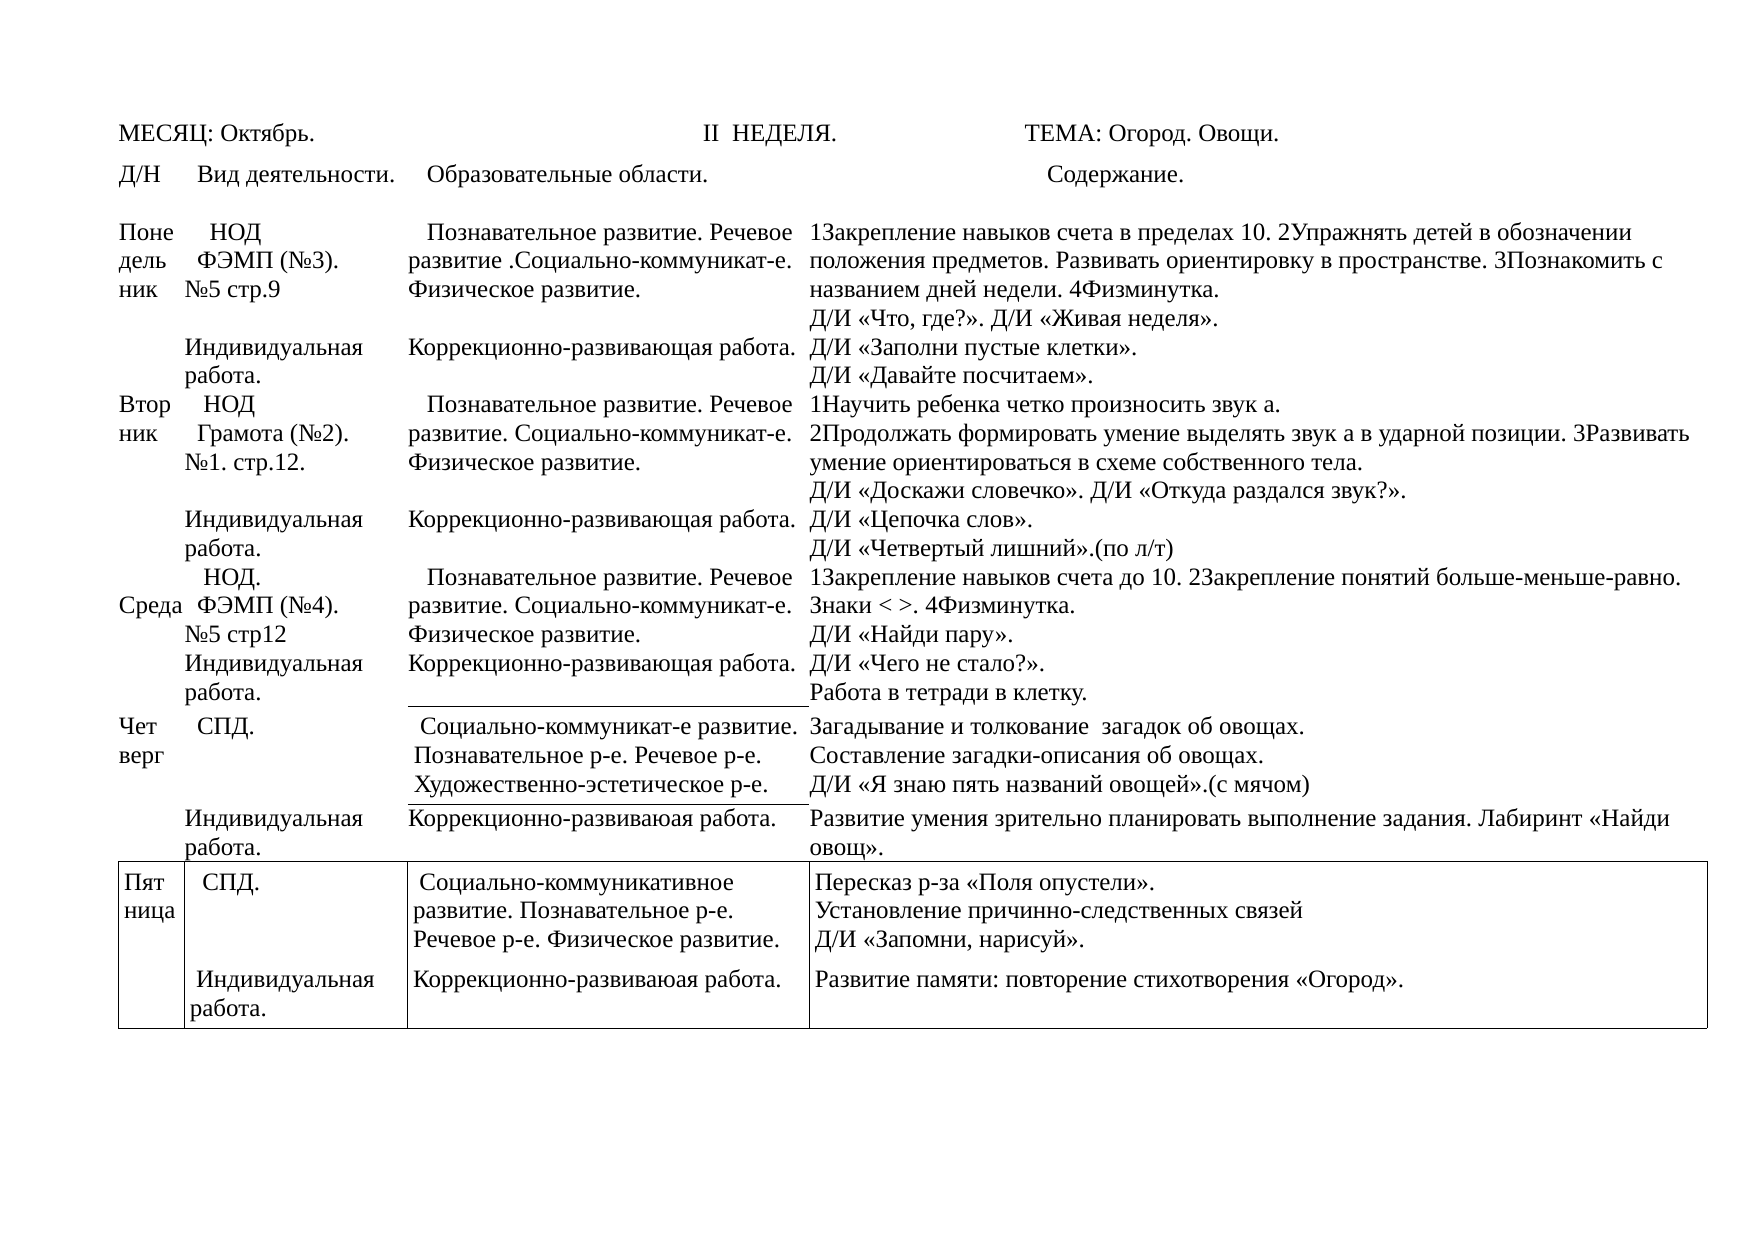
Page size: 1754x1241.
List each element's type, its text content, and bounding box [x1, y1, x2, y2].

table_cell Втор ник [119, 389, 184, 504]
table_cell Коррекционно-развивающая работа. [408, 504, 809, 562]
table_cell [119, 804, 184, 861]
table_header СПД. [185, 862, 407, 959]
table_cell Индивидуальная работа. [184, 332, 408, 389]
table_cell НОД ФЭМП (№3). №5 стр.9 [184, 217, 408, 332]
table_cell Коррекционно-развиваюая работа. [408, 959, 809, 1028]
text МЕСЯЦ: Октябрь. II НЕДЕЛЯ. ТЕМА: Огород. Овощи. [118, 118, 1636, 147]
table_header Пят ница [119, 862, 184, 959]
table_cell Д/И «Чего не стало?». Работа в тетради в клетку. [809, 648, 1707, 706]
table_cell Коррекционно-развиваюая работа. [408, 805, 809, 861]
table_header Вид деятельности. [184, 159, 408, 217]
table_cell 1Закрепление навыков счета в пределах 10. 2Упражнять детей в обозначении положения предметов. Развивать ориентировку в пространстве. 3Познакомить с названием дней недели. 4Физминутка. Д/И «Что, где?». Д/И «Живая неделя». [809, 217, 1707, 332]
table_cell [119, 648, 184, 706]
table_header Д/Н [119, 159, 184, 217]
table_cell [119, 959, 184, 1028]
table_cell Социально-коммуникат-е развитие. Познавательное р-е. Речевое р-е. Художественно-эстетическое р-е. [408, 707, 809, 803]
table_cell Познавательное развитие. Речевое развитие .Социально-коммуникат-е. Физическое развитие. [408, 217, 809, 332]
table_cell [119, 332, 184, 389]
table_cell [119, 504, 184, 562]
table_cell Познавательное развитие. Речевое развитие. Социально-коммуникат-е. Физическое развитие. [408, 562, 809, 648]
table_header Пересказ р-за «Поля опустели». Установление причинно-следственных связей Д/И «Запомни, нарисуй». [810, 862, 1707, 959]
table_cell Понедель ник [119, 217, 184, 332]
table_cell Развитие умения зрительно планировать выполнение задания. Лабиринт «Найди овощ». [809, 804, 1707, 861]
table_cell Индивидуальная работа. [185, 959, 407, 1028]
table_cell НОД. ФЭМП (№4). №5 стр12 [184, 562, 408, 648]
table_cell Индивидуальная работа. [184, 804, 408, 861]
table_header Образовательные области. [408, 159, 809, 217]
table_cell Коррекционно-развивающая работа. [408, 648, 809, 706]
table_cell Среда [119, 562, 184, 648]
table_header Социально-коммуникативное развитие. Познавательное р-е. Речевое р-е. Физическое развитие. [408, 862, 809, 959]
table_cell Развитие памяти: повторение стихотворения «Огород». [810, 959, 1707, 1028]
table_cell Познавательное развитие. Речевое развитие. Социально-коммуникат-е. Физическое развитие. [408, 389, 809, 504]
table_cell Индивидуальная работа. [184, 504, 408, 562]
table_cell СПД. [184, 706, 408, 803]
table_cell Индивидуальная работа. [184, 648, 408, 706]
table_cell 1Научить ребенка четко произносить звук а. 2Продолжать формировать умение выделять звук а в ударной позиции. 3Развивать умение ориентироваться в схеме собственного тела. Д/И «Доскажи словечко». Д/И «Откуда раздался звук?». [809, 389, 1707, 504]
table_cell НОД Грамота (№2). №1. стр.12. [184, 389, 408, 504]
table_cell Коррекционно-развивающая работа. [408, 332, 809, 389]
table_cell Чет верг [119, 706, 184, 803]
table_cell Загадывание и толкование загадок об овощах. Составление загадки-описания об овощах. Д/И «Я знаю пять названий овощей».(с мячом) [809, 706, 1707, 803]
table_cell 1Закрепление навыков счета до 10. 2Закрепление понятий больше-меньше-равно. Знаки < >. 4Физминутка. Д/И «Найди пару». [809, 562, 1707, 648]
table_header Содержание. [809, 159, 1707, 217]
table_cell Д/И «Цепочка слов». Д/И «Четвертый лишний».(по л/т) [809, 504, 1707, 562]
table_cell Д/И «Заполни пустые клетки». Д/И «Давайте посчитаем». [809, 332, 1707, 389]
